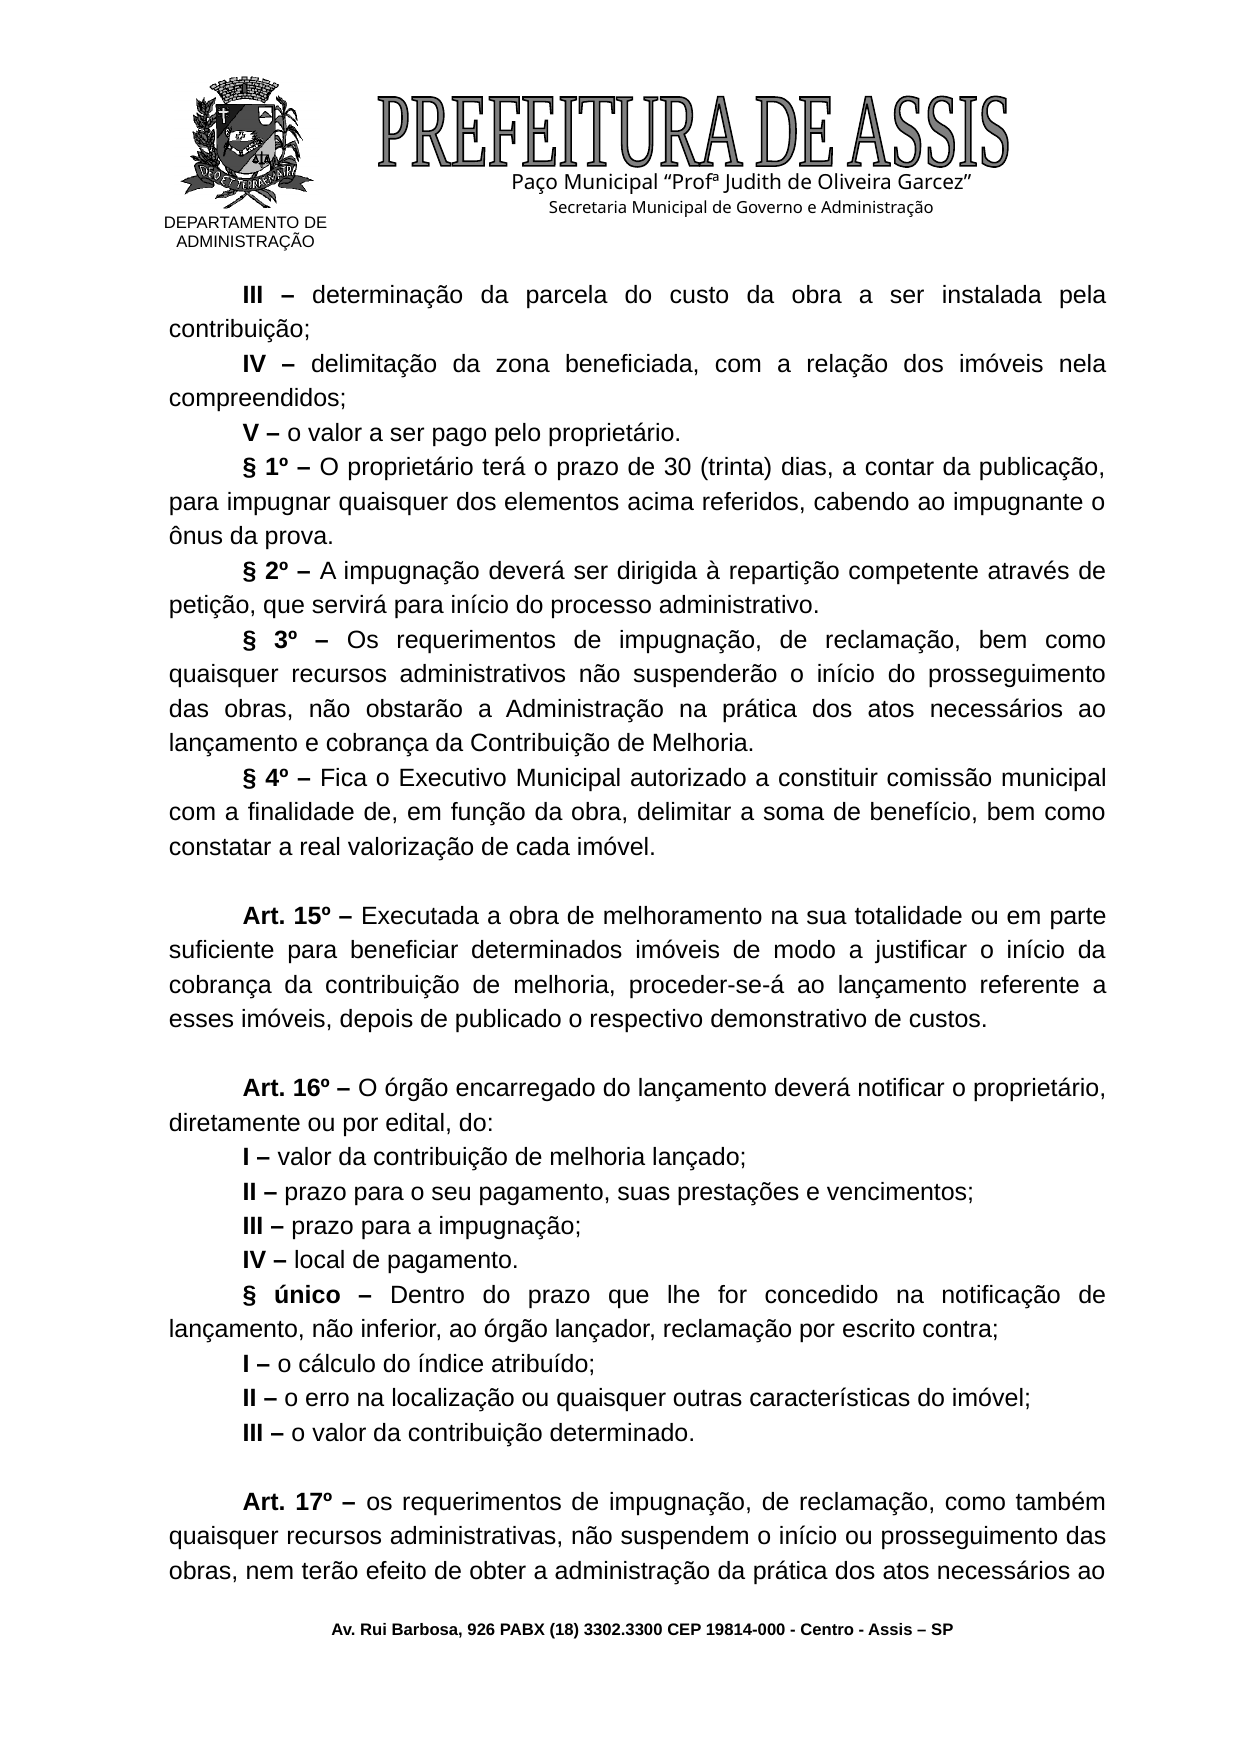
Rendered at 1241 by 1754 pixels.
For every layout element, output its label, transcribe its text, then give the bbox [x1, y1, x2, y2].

text IV – local de pagamento. [169, 1245, 1107, 1274]
text Art. 15º – Executada a obra de melhoramento na sua totalidade ou em parte suficiente para beneficiar determinados imóveis de modo a justificar o início da cobrança da contribuição de melhoria, proceder-se-á ao lançamento referente a esses imóveis, depois de publicado o respectivo demonstrativo de custos. [169, 901, 1107, 1033]
text § 3º – Os requerimentos de impugnação, de reclamação, bem como quaisquer recursos administrativos não suspenderão o início do prosseguimento das obras, não obstarão a Administração na prática dos atos necessários ao lançamento e cobrança da Contribuição de Melhoria. [169, 625, 1107, 757]
text II – prazo para o seu pagamento, suas prestações e vencimentos; [169, 1176, 1107, 1205]
text Art. 17º – os requerimentos de impugnação, de reclamação, como também quaisquer recursos administrativas, não suspendem o início ou prosseguimento das obras, nem terão efeito de obter a administração da prática dos atos necessários ao [169, 1487, 1107, 1584]
text I – valor da contribuição de melhoria lançado; [169, 1142, 1107, 1171]
text § 2º – A impugnação deverá ser dirigida à repartição competente através de petição, que servirá para início do processo administrativo. [169, 556, 1107, 619]
text III – prazo para a impugnação; [169, 1211, 1107, 1240]
text I – o cálculo do índice atribuído; [169, 1349, 1107, 1378]
text II – o erro na localização ou quaisquer outras características do imóvel; [169, 1383, 1107, 1412]
text § 4º – Fica o Executivo Municipal autorizado a constituir comissão municipal com a finalidade de, em função da obra, delimitar a soma de benefício, bem como constatar a real valorização de cada imóvel. [169, 763, 1107, 860]
text Art. 16º – O órgão encarregado do lançamento deverá notificar o proprietário, diretamente ou por edital, do: [169, 1073, 1107, 1136]
text V – o valor a ser pago pelo proprietário. [169, 418, 1107, 447]
text § 1º – O proprietário terá o prazo de 30 (trinta) dias, a contar da publicação, para impugnar quaisquer dos elementos acima referidos, cabendo ao impugnante o ônus da prova. [169, 452, 1107, 550]
text § único – Dentro do prazo que lhe for concedido na notificação de lançamento, não inferior, ao órgão lançador, reclamação por escrito contra; [169, 1280, 1107, 1343]
text IV – delimitação da zona beneficiada, com a relação dos imóveis nela compreendidos; [169, 349, 1107, 412]
text III – determinação da parcela do custo da obra a ser instalada pela contribuição; [169, 280, 1107, 343]
text III – o valor da contribuição determinado. [169, 1418, 1107, 1447]
